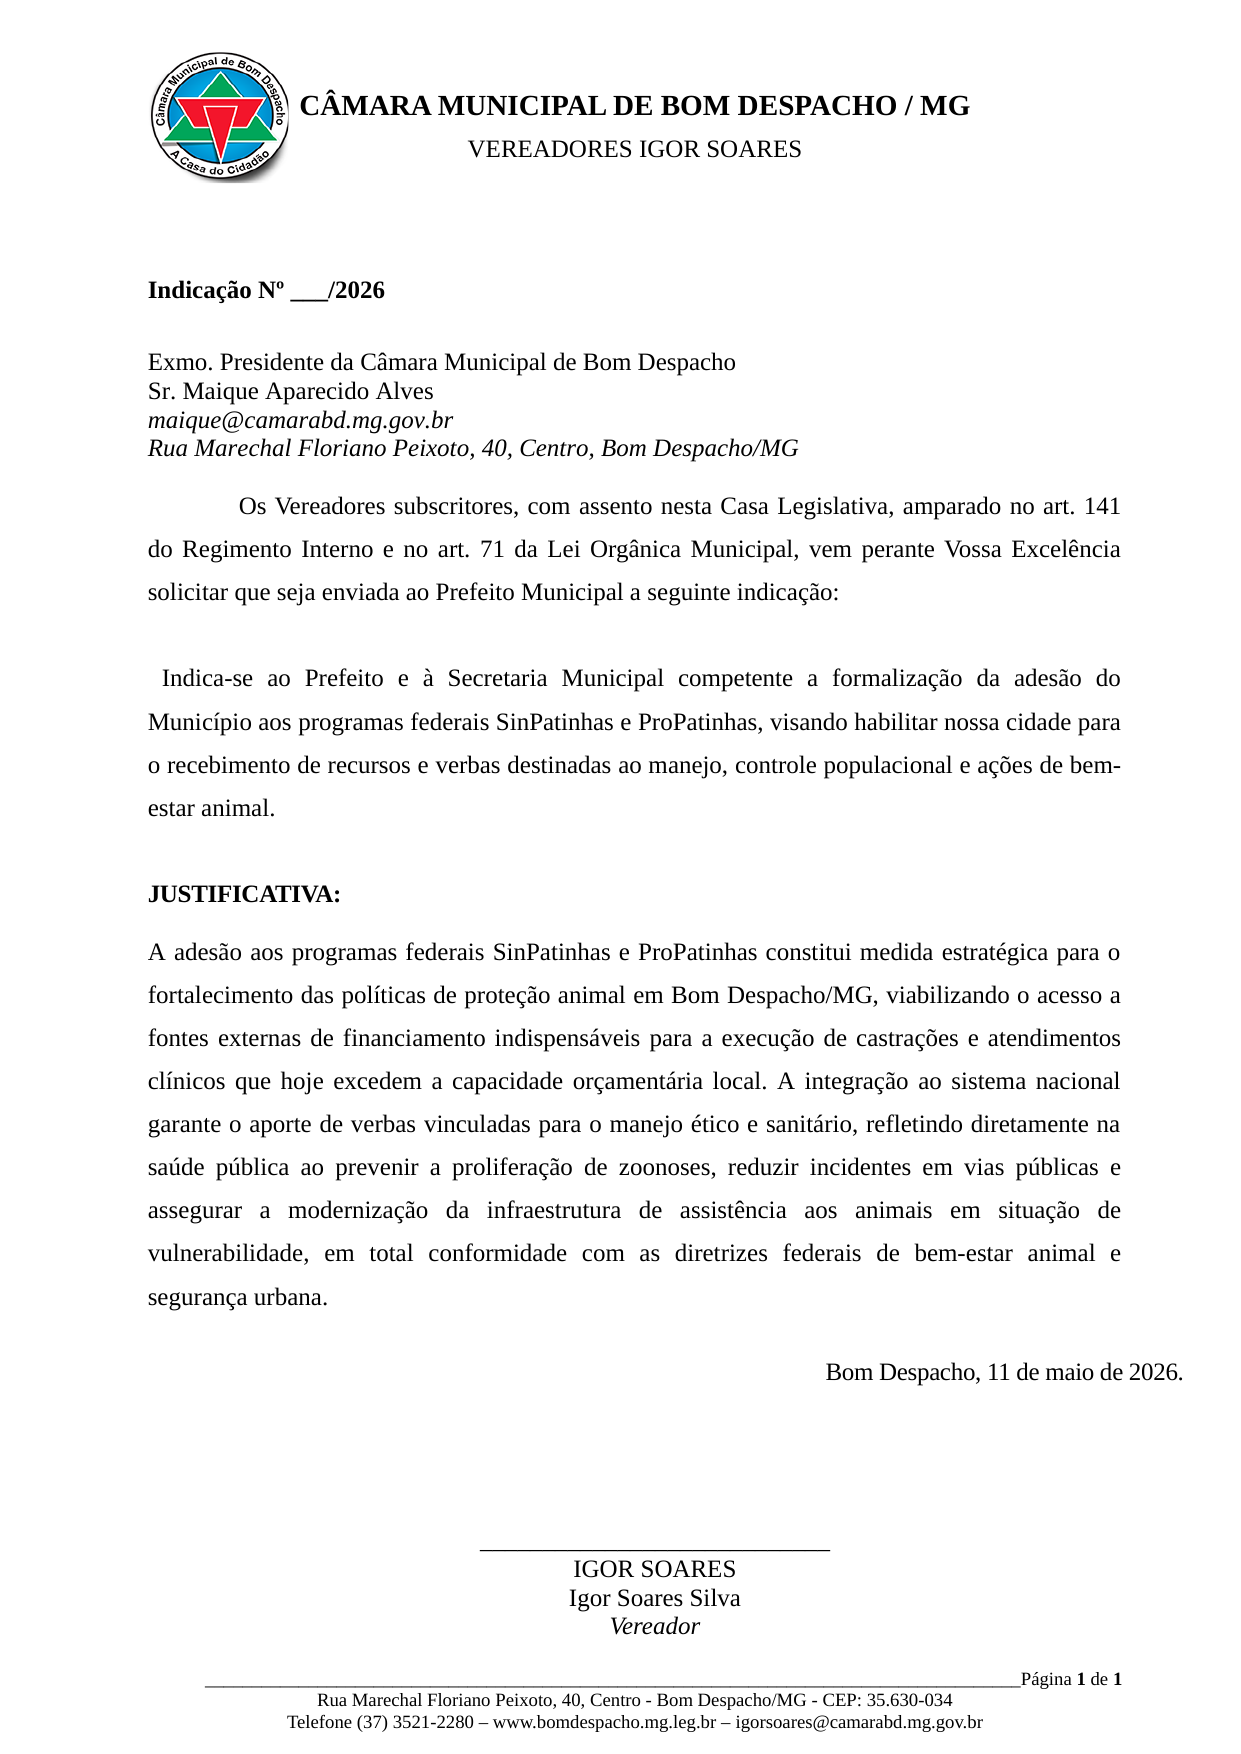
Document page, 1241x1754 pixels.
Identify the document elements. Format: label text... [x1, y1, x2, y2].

text JUSTIFICATIVA: [148, 879, 1122, 908]
text Rua Marechal Floriano Peixoto, 40, Centro, Bom Despacho/MG [148, 433, 1122, 462]
text Indicação Nº ___/2026 [148, 275, 1122, 304]
text A adesão aos programas federais SinPatinhas e ProPatinhas constitui medida estratégica para o fortalecimento das políticas de proteção animal em Bom Despacho/MG, viabilizando o acesso a fontes externas de financiamento indispensáveis para a execução de castrações e atendimentos clínicos que hoje excedem a capacidade orçamentária local. A integração ao sistema nacional garante o aporte de verbas vinculadas para o manejo ético e sanitário, refletindo diretamente na saúde pública ao prevenir a proliferação de zoonoses, reduzir incidentes em vias públicas e assegurar a modernização da infraestrutura de assistência aos animais em situação de vulnerabilidade, em total conformidade com as diretrizes federais de bem-estar animal e segurança urbana. [148, 937, 1122, 1310]
picture [147, 52, 292, 184]
text Sr. Maique Aparecido Alves [148, 376, 1122, 405]
text Exmo. Presidente da Câmara Municipal de Bom Despacho [148, 347, 1122, 376]
text Os Vereadores subscritores, com assento nesta Casa Legislativa, amparado no art. 141 do Regimento Interno e no art. 71 da Lei Orgânica Municipal, vem perante Vossa Excelência solicitar que seja enviada ao Prefeito Municipal a seguinte indicação: [148, 491, 1122, 606]
text Indica-se ao Prefeito e à Secretaria Municipal competente a formalização da adesão do Município aos programas federais SinPatinhas e ProPatinhas, visando habilitar nossa cidade para o recebimento de recursos e verbas destinadas ao manejo, controle populacional e ações de bem-estar animal. [148, 663, 1122, 822]
text maique@camarabd.mg.gov.br [148, 405, 1122, 433]
